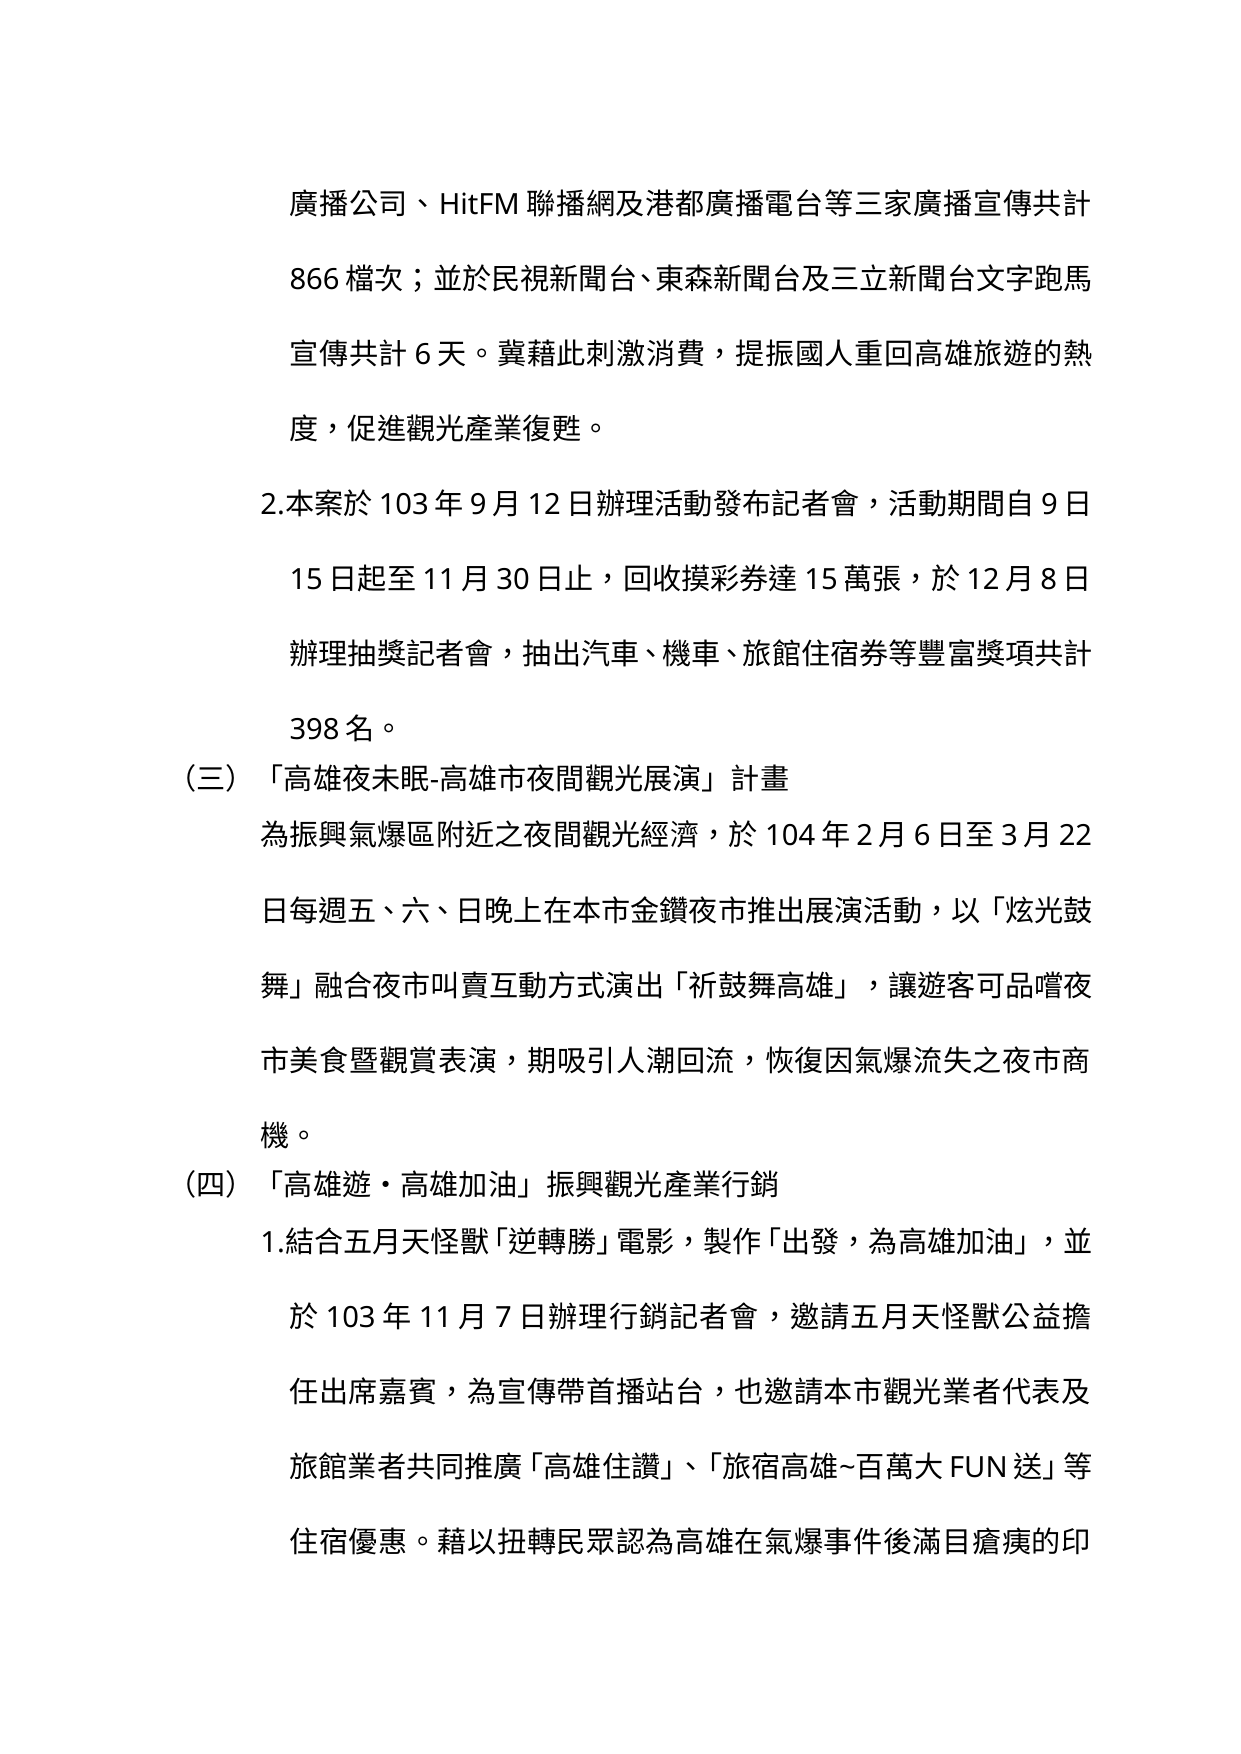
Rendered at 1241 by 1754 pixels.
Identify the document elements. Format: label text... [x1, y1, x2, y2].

text （三）「高雄夜未眠-高雄市夜間觀光展演」計畫 [148, 764, 1092, 796]
text 1.結合五月天怪獸「逆轉勝」電影，製作「出發，為高雄加油」，並於103年11月7日辦理行銷記者會，邀請五月天怪獸公益擔任出席嘉賓，為宣傳帶首播站台，也邀請本市觀光業者代表及旅館業者共同推廣「高雄住讚」、「旅宿高雄~百萬大FUN送」等住宿優惠。藉以扭轉民眾認為高雄在氣爆事件後滿目瘡痍的印 [260, 1202, 1092, 1577]
text 為振興氣爆區附近之夜間觀光經濟，於104年2月6日至3月22日每週五、六、日晚上在本市金鑽夜市推出展演活動，以「炫光鼓舞」融合夜市叫賣互動方式演出「祈鼓舞高雄」，讓遊客可品嚐夜市美食暨觀賞表演，期吸引人潮回流，恢復因氣爆流失之夜市商機。 [260, 796, 1092, 1171]
text （四）「高雄遊‧高雄加油」振興觀光產業行銷 [148, 1171, 1092, 1202]
text 廣播公司、HitFM聯播網及港都廣播電台等三家廣播宣傳共計866檔次；並於民視新聞台、東森新聞台及三立新聞台文字跑馬宣傳共計6天。冀藉此刺激消費，提振國人重回高雄旅遊的熱度，促進觀光產業復甦。 [260, 164, 1092, 464]
text 2.本案於103年9月12日辦理活動發布記者會，活動期間自9日15日起至11月30日止，回收摸彩券達15萬張，於12月8日辦理抽獎記者會，抽出汽車、機車、旅館住宿券等豐富獎項共計398名。 [260, 464, 1092, 764]
